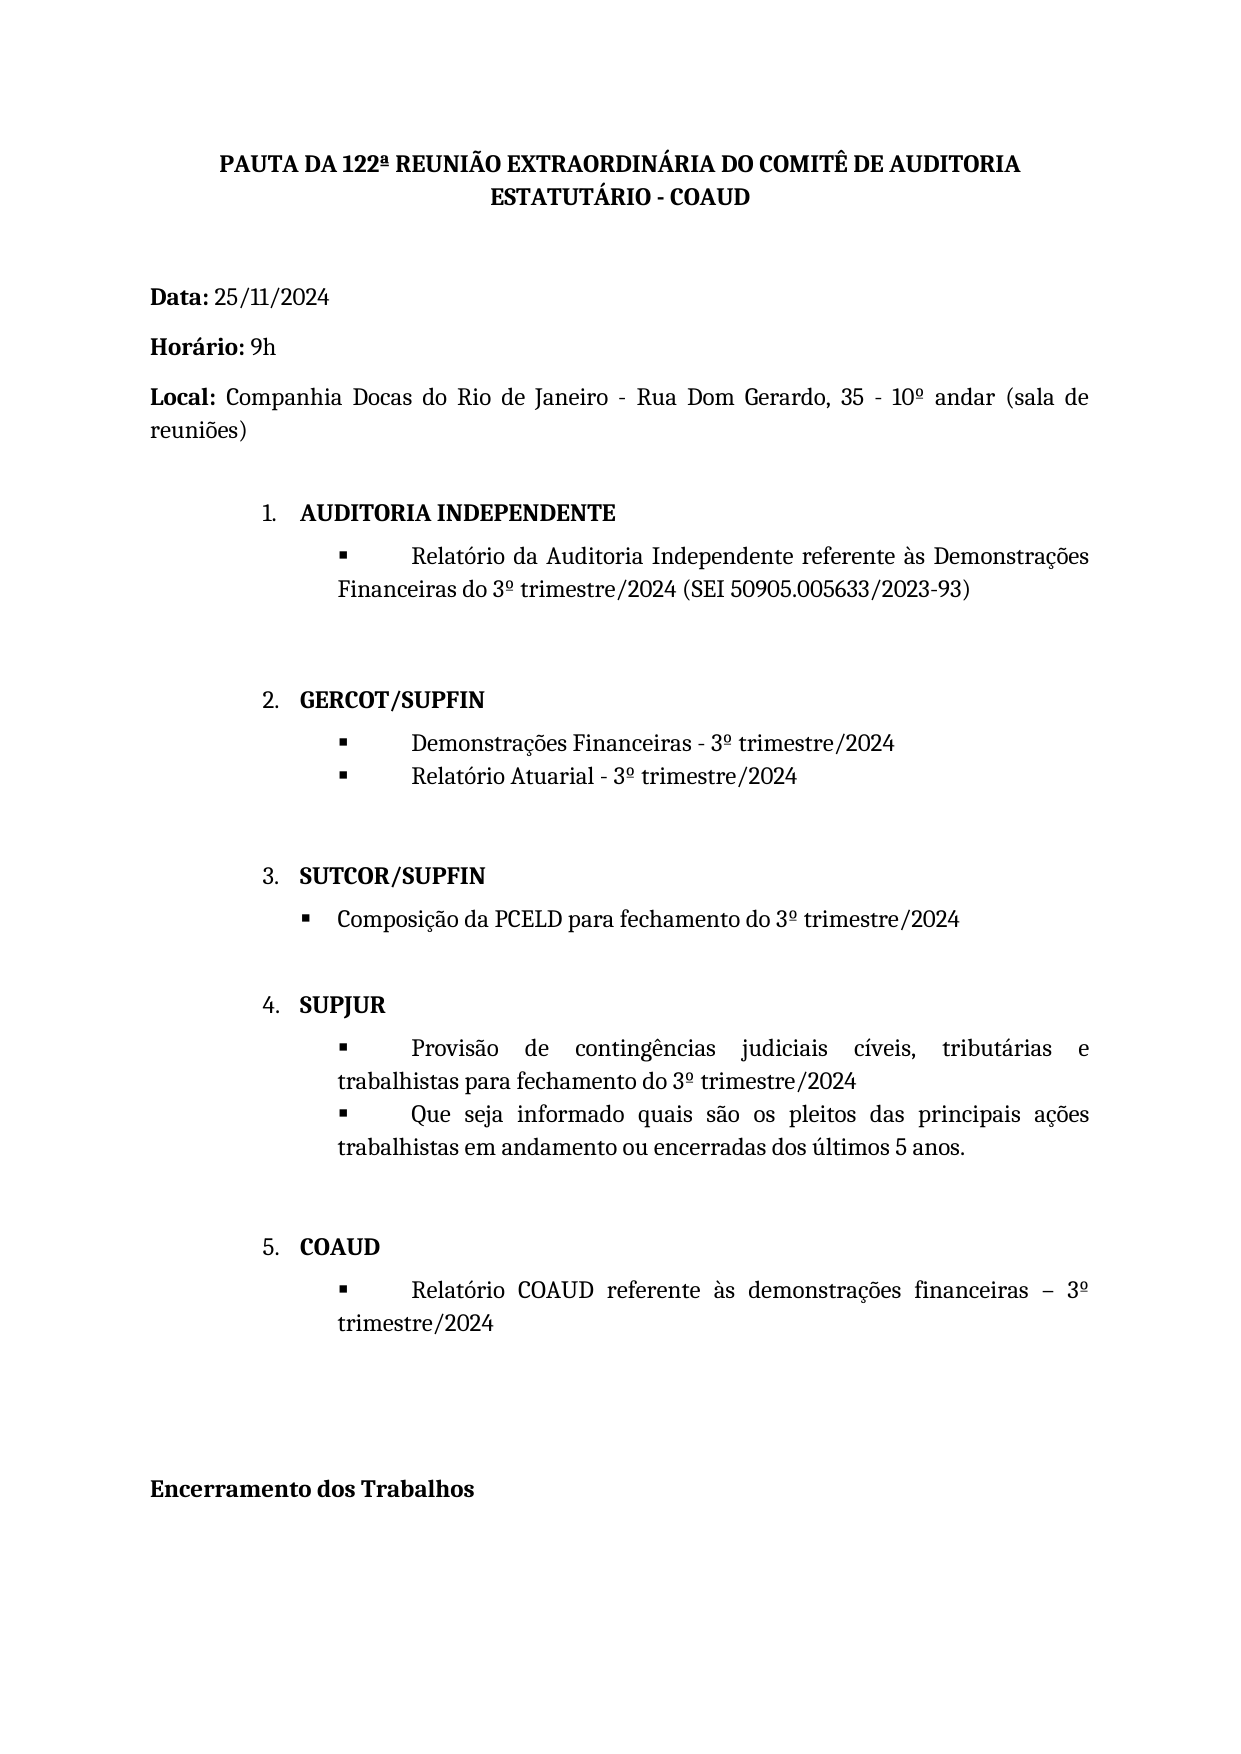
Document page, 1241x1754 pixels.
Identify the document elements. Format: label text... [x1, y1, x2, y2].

list Relatório COAUD referente às demonstrações financeiras – 3º trimestre/2024 [337, 1276, 1090, 1337]
text Local: Companhia Docas do Rio de Janeiro - Rua Dom Gerardo, 35 - 10º andar (sala de reuniões) [150, 383, 1090, 444]
list Provisão de contingências judiciais cíveis, tributárias e trabalhistas para fechamento do 3º trimestre/2024 [337, 1034, 1090, 1096]
list Que seja informado quais são os pleitos das principais ações trabalhistas em andamento ou encerradas dos últimos 5 anos. [337, 1100, 1090, 1162]
text Data: 25/11/2024 [150, 283, 1090, 312]
list SUPJUR [262, 991, 1090, 1020]
list Composição da PCELD para fechamento do 3º trimestre/2024 [300, 905, 1090, 934]
text Encerramento dos Trabalhos [150, 1474, 1078, 1503]
text PAUTA DA 122ª REUNIÃO EXTRAORDINÁRIA DO COMITÊ DE AUDITORIA ESTATUTÁRIO - COAUD [150, 150, 1090, 212]
list Relatório da Auditoria Independente referente às Demonstrações Financeiras do 3º trimestre/2024 (SEI 50905.005633/2023-93) [337, 542, 1090, 603]
list Relatório Atuarial - 3º trimestre/2024 [337, 762, 1090, 791]
list AUDITORIA INDEPENDENTE [262, 498, 1090, 527]
list SUTCOR/SUPFIN [262, 862, 1090, 891]
list Demonstrações Financeiras - 3º trimestre/2024 [337, 729, 1090, 758]
text Horário: 9h [150, 333, 1090, 362]
list GERCOT/SUPFIN [262, 686, 1090, 715]
list COAUD [262, 1232, 1090, 1261]
